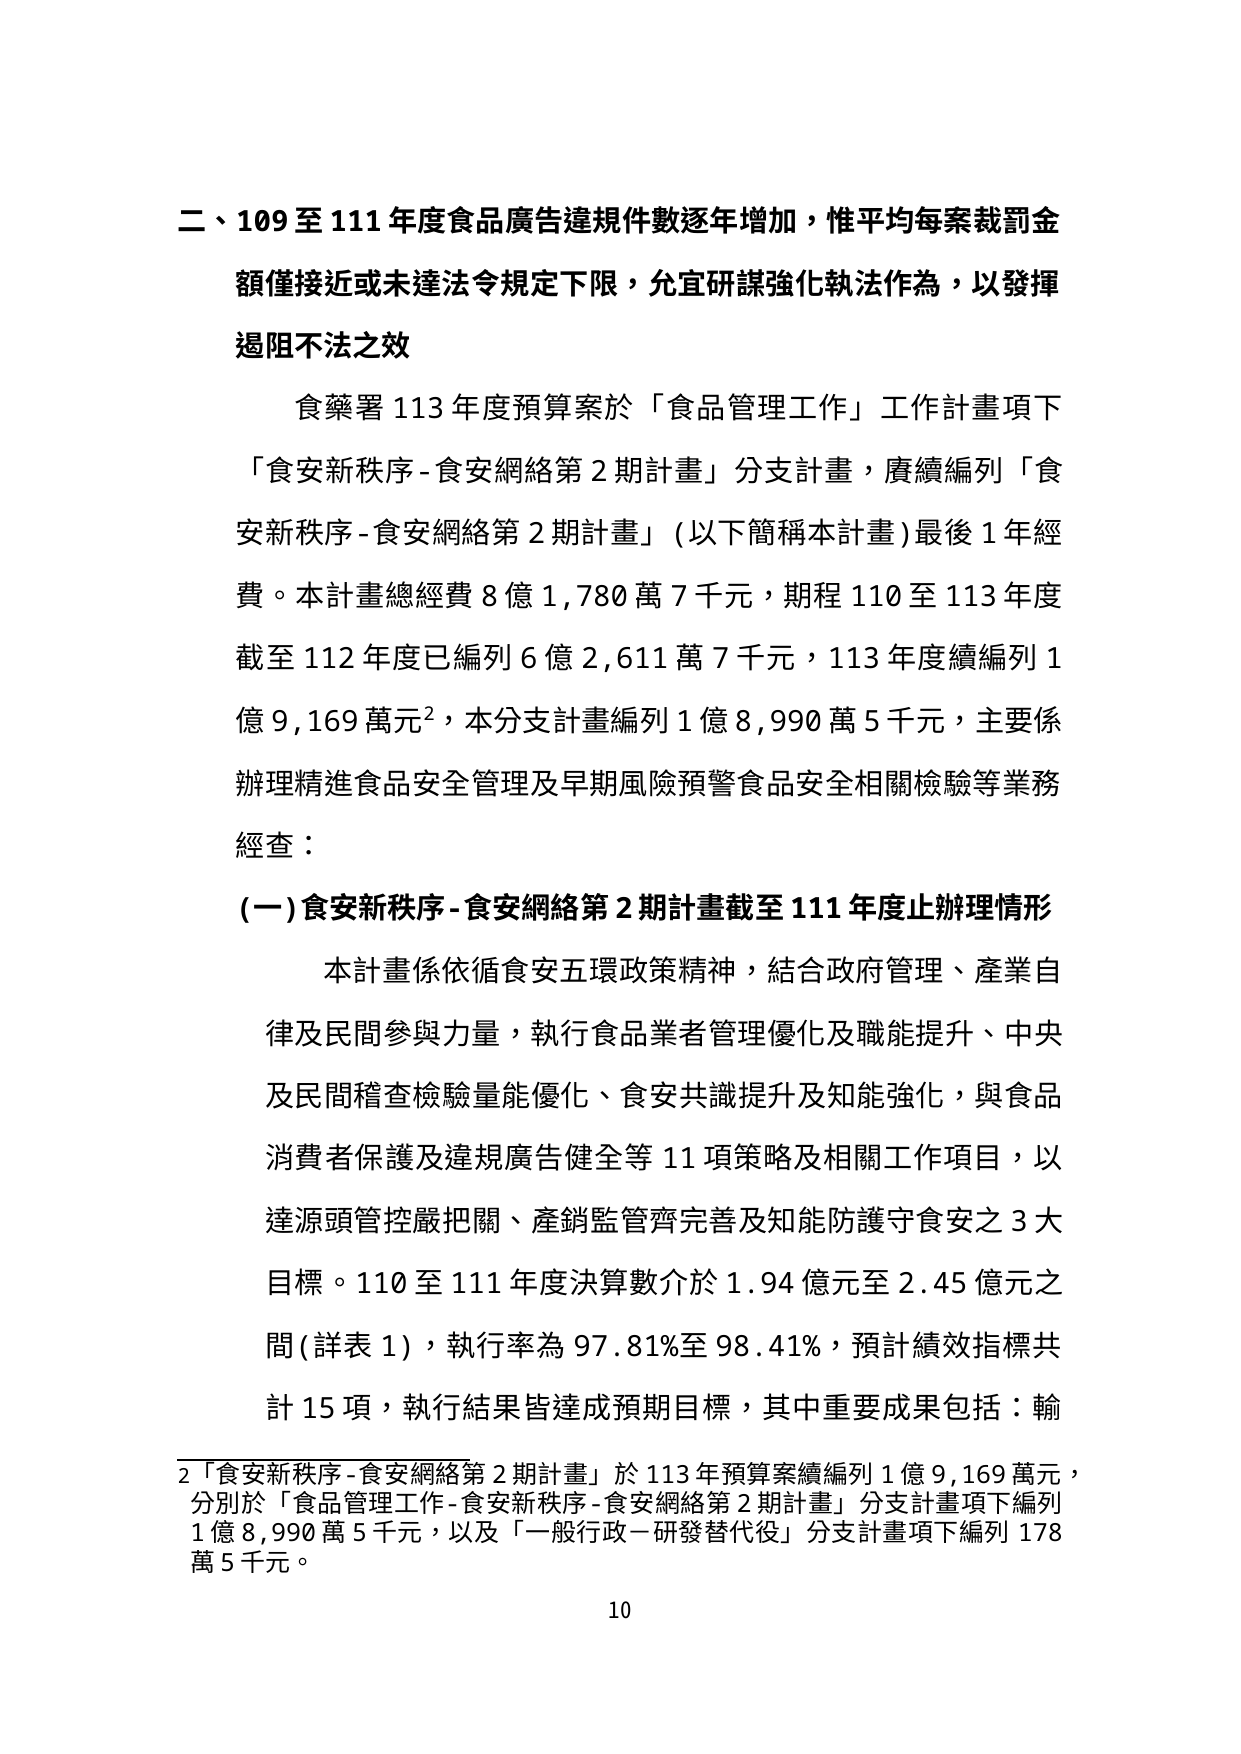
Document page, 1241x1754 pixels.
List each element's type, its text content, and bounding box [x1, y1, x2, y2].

text 食藥署113年度預算案於「食品管理工作」工作計畫項下「食安新秩序-食安網絡第2期計畫」分支計畫，賡續編列「食安新秩序-食安網絡第2期計畫」(以下簡稱本計畫)最後1年經費。本計畫總經費8億1,780萬7千元，期程110至113年度，截至112年度已編列6億2,611萬7千元，113年度續編列1億9,169萬元，本分支計畫編列1億8,990萬5千元，主要係辦理精進食品安全管理及早期風險預警食品安全相關檢驗等業務。經查： [236, 365, 1063, 865]
text 本計畫係依循食安五環政策精神，結合政府管理、產業自律及民間參與力量，執行食品業者管理優化及職能提升、中央及民間稽查檢驗量能優化、食安共識提升及知能強化，與食品消費者保護及違規廣告健全等11項策略及相關工作項目，以達源頭管控嚴把關、產銷監管齊完善及知能防護守食安之3大目標。110至111年度決算數介於1.94億元至2.45億元之間(詳表1)，執行率為97.81%至98.41%，預計績效指標共計15項，執行結果皆達成預期目標，其中重要成果包括：輸 [265, 927, 1063, 1427]
text (一)食安新秩序-食安網絡第2期計畫截至111年度止辦理情形 [236, 865, 1063, 927]
text 「食安新秩序-食安網絡第2期計畫」於113年預算案續編列1億9,169萬元，分別於「食品管理工作-食安新秩序-食安網絡第2期計畫」分支計畫項下編列1億8,990萬5千元，以及「一般行政－研發替代役」分支計畫項下編列178萬5千元。 [177, 1460, 1063, 1577]
text 二、109至111年度食品廣告違規件數逐年增加，惟平均每案裁罰金額僅接近或未達法令規定下限，允宜研謀強化執法作為，以發揮遏阻不法之效 [177, 177, 1063, 365]
